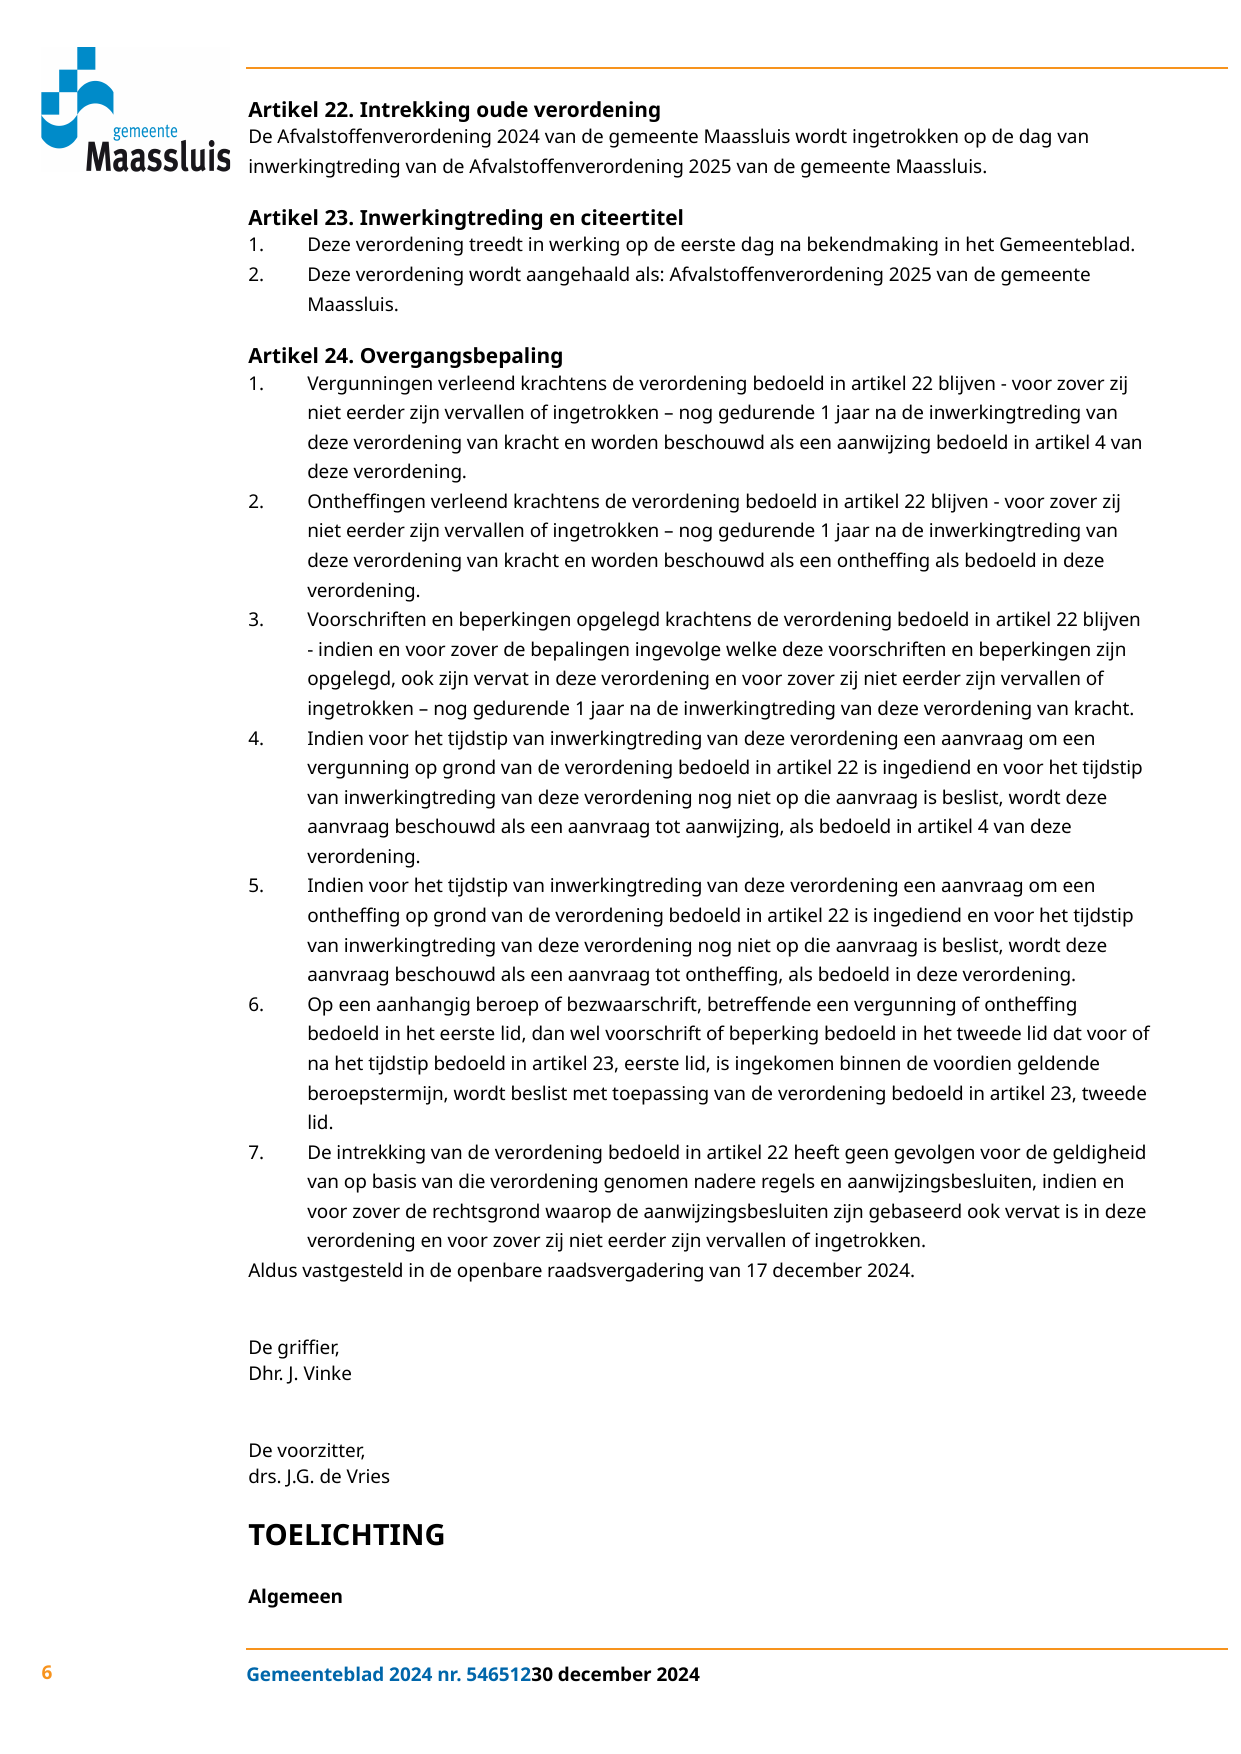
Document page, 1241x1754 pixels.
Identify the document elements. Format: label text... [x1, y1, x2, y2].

text De voorzitter, [248, 1437, 1152, 1463]
text Artikel 22. Intrekking oude verordening [248, 95, 1152, 123]
text Algemeen [248, 1583, 1152, 1609]
text De Afvalstoffenverordening 2024 van de gemeente Maassluis wordt ingetrokken op de dag van inwerkingtreding van de Afvalstoffenverordening 2025 van de gemeente Maassluis. [248, 123, 1152, 178]
text Dhr. J. Vinke [248, 1360, 1152, 1386]
picture [41, 47, 77, 92]
list Indien voor het tijdstip van inwerkingtreding van deze verordening een aanvraag om een vergunning op grond van de verordening bedoeld in artikel 22 is ingediend en voor het tijdstip van inwerkingtreding van deze verordening nog niet op die aanvraag is beslist, wordt deze aanvraag beschouwd als een aanvraag tot aanwijzing, als bedoeld in artikel 4 van deze verordening. [248, 725, 1152, 869]
text drs. J.G. de Vries [248, 1463, 1152, 1489]
text Aldus vastgesteld in de openbare raadsvergadering van 17 december 2024. [248, 1257, 1152, 1283]
picture [41, 47, 231, 172]
text Artikel 24. Overgangsbepaling [248, 341, 1152, 370]
text TOELICHTING [248, 1514, 1152, 1554]
text Artikel 23. Inwerkingtreding en citeertitel [248, 203, 1152, 232]
list Voorschriften en beperkingen opgelegd krachtens de verordening bedoeld in artikel 22 blijven - indien en voor zover de bepalingen ingevolge welke deze voorschriften en beperkingen zijn opgelegd, ook zijn vervat in deze verordening en voor zover zij niet eerder zijn vervallen of ingetrokken – nog gedurende 1 jaar na de inwerkingtreding van deze verordening van kracht. [248, 606, 1152, 721]
text De griffier, [248, 1334, 1152, 1360]
list Indien voor het tijdstip van inwerkingtreding van deze verordening een aanvraag om een ontheffing op grond van de verordening bedoeld in artikel 22 is ingediend en voor het tijdstip van inwerkingtreding van deze verordening nog niet op die aanvraag is beslist, wordt deze aanvraag beschouwd als een aanvraag tot ontheffing, als bedoeld in deze verordening. [248, 873, 1152, 987]
list Op een aanhangig beroep of bezwaarschrift, betreffende een vergunning of ontheffing bedoeld in het eerste lid, dan wel voorschrift of beperking bedoeld in het tweede lid dat voor of na het tijdstip bedoeld in artikel 23, eerste lid, is ingekomen binnen de voordien geldende beroepstermijn, wordt beslist met toepassing van de verordening bedoeld in artikel 23, tweede lid. [248, 991, 1152, 1135]
list Deze verordening treedt in werking op de eerste dag na bekendmaking in het Gemeenteblad. [248, 232, 1152, 257]
list Ontheffingen verleend krachtens de verordening bedoeld in artikel 22 blijven - voor zover zij niet eerder zijn vervallen of ingetrokken – nog gedurende 1 jaar na de inwerkingtreding van deze verordening van kracht en worden beschouwd als een ontheffing als bedoeld in deze verordening. [248, 488, 1152, 602]
list Vergunningen verleend krachtens de verordening bedoeld in artikel 22 blijven - voor zover zij niet eerder zijn vervallen of ingetrokken – nog gedurende 1 jaar na de inwerkingtreding van deze verordening van kracht en worden beschouwd als een aanwijzing bedoeld in artikel 4 van deze verordening. [248, 370, 1152, 484]
list De intrekking van de verordening bedoeld in artikel 22 heeft geen gevolgen voor de geldigheid van op basis van die verordening genomen nadere regels en aanwijzingsbesluiten, indien en voor zover de rechtsgrond waarop de aanwijzingsbesluiten zijn gebaseerd ook vervat is in deze verordening en voor zover zij niet eerder zijn vervallen of ingetrokken. [248, 1139, 1152, 1253]
list Deze verordening wordt aangehaald als: Afvalstoffenverordening 2025 van de gemeente Maassluis. [248, 261, 1152, 317]
